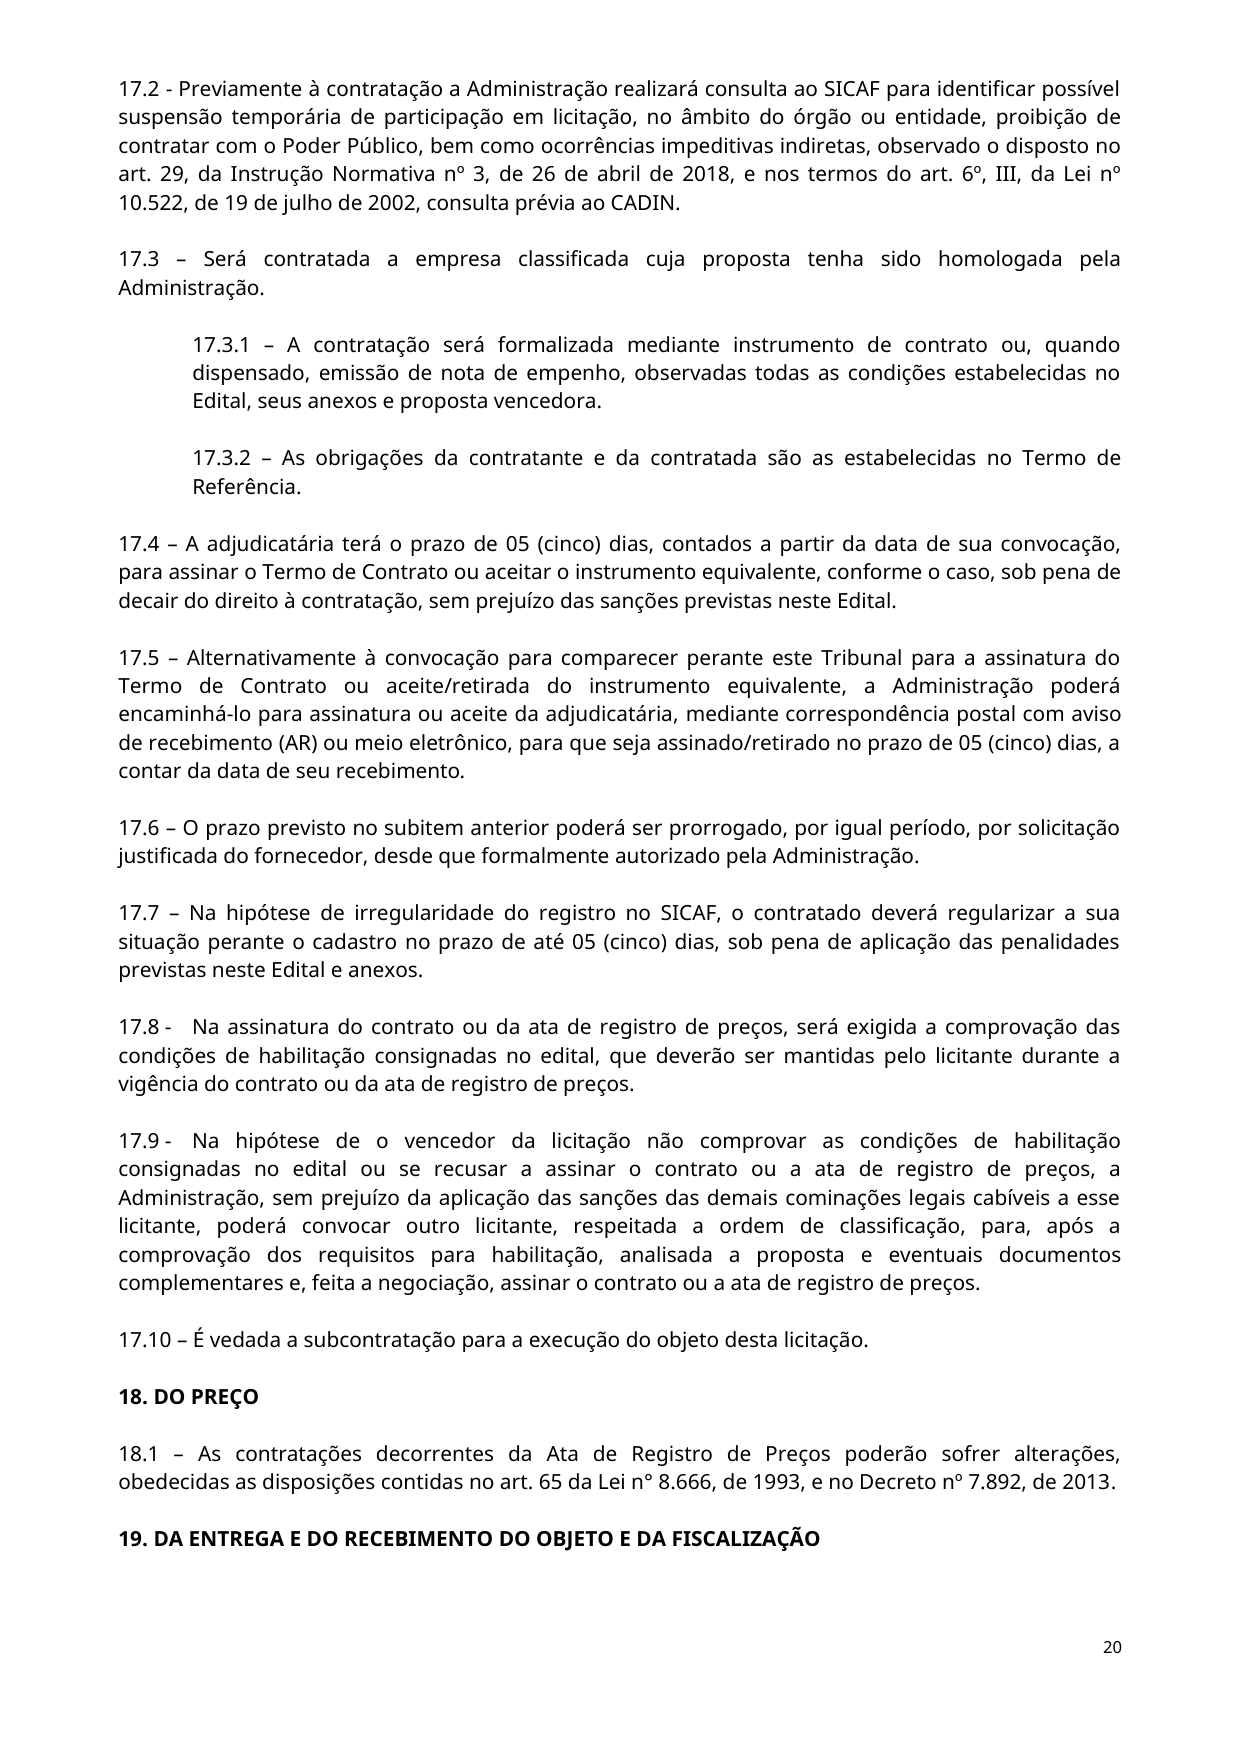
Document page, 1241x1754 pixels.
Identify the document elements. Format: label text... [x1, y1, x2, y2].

text 17.8 - Na assinatura do contrato ou da ata de registro de preços, será exigida a comprovação das condições de habilitação consignadas no edital, que deverão ser mantidas pelo licitante durante a vigência do contrato ou da ata de registro de preços. [118, 1012, 1122, 1098]
text 17.10 – É vedada a subcontratação para a execução do objeto desta licitação. [118, 1325, 1122, 1353]
text 17.3.2 – As obrigações da contratante e da contratada são as estabelecidas no Termo de Referência. [192, 443, 1122, 500]
text 17.7 – Na hipótese de irregularidade do registro no SICAF, o contratado deverá regularizar a sua situação perante o cadastro no prazo de até 05 (cinco) dias, sob pena de aplicação das penalidades previstas neste Edital e anexos. [118, 898, 1122, 984]
text 17.4 – A adjudicatária terá o prazo de 05 (cinco) dias, contados a partir da data de sua convocação, para assinar o Termo de Contrato ou aceitar o instrumento equivalente, conforme o caso, sob pena de decair do direito à contratação, sem prejuízo das sanções previstas neste Edital. [118, 529, 1122, 614]
text 17.3.1 – A contratação será formalizada mediante instrumento de contrato ou, quando dispensado, emissão de nota de empenho, observadas todas as condições estabelecidas no Edital, seus anexos e proposta vencedora. [192, 330, 1122, 415]
text 18.1 – As contratações decorrentes da Ata de Registro de Preços poderão sofrer alterações, obedecidas as disposições contidas no art. 65 da Lei n° 8.666, de 1993, e no Decreto nº 7.892, de 2013. [118, 1439, 1122, 1496]
text 17.6 – O prazo previsto no subitem anterior poderá ser prorrogado, por igual período, por solicitação justificada do fornecedor, desde que formalmente autorizado pela Administração. [118, 813, 1122, 870]
text 17.3 – Será contratada a empresa classificada cuja proposta tenha sido homologada pela Administração. [118, 244, 1122, 301]
text 19. DA ENTREGA E DO RECEBIMENTO DO OBJETO E DA FISCALIZAÇÃO [118, 1524, 1122, 1553]
text 18. DO PREÇO [118, 1382, 1122, 1410]
list 17.2 - Previamente à contratação a Administração realizará consulta ao SICAF para identificar possível suspensão temporária de participação em licitação, no âmbito do órgão ou entidade, proibição de contratar com o Poder Público, bem como ocorrências impeditivas indiretas, observado o disposto no art. 29, da Instrução Normativa nº 3, de 26 de abril de 2018, e nos termos do art. 6º, III, da Lei nº 10.522, de 19 de julho de 2002, consulta prévia ao CADIN. [118, 74, 1122, 216]
text 17.9 - Na hipótese de o vencedor da licitação não comprovar as condições de habilitação consignadas no edital ou se recusar a assinar o contrato ou a ata de registro de preços, a Administração, sem prejuízo da aplicação das sanções das demais cominações legais cabíveis a esse licitante, poderá convocar outro licitante, respeitada a ordem de classificação, para, após a comprovação dos requisitos para habilitação, analisada a proposta e eventuais documentos complementares e, feita a negociação, assinar o contrato ou a ata de registro de preços. [118, 1126, 1122, 1297]
text 17.5 – Alternativamente à convocação para comparecer perante este Tribunal para a assinatura do Termo de Contrato ou aceite/retirada do instrumento equivalente, a Administração poderá encaminhá-lo para assinatura ou aceite da adjudicatária, mediante correspondência postal com aviso de recebimento (AR) ou meio eletrônico, para que seja assinado/retirado no prazo de 05 (cinco) dias, a contar da data de seu recebimento. [118, 643, 1122, 785]
